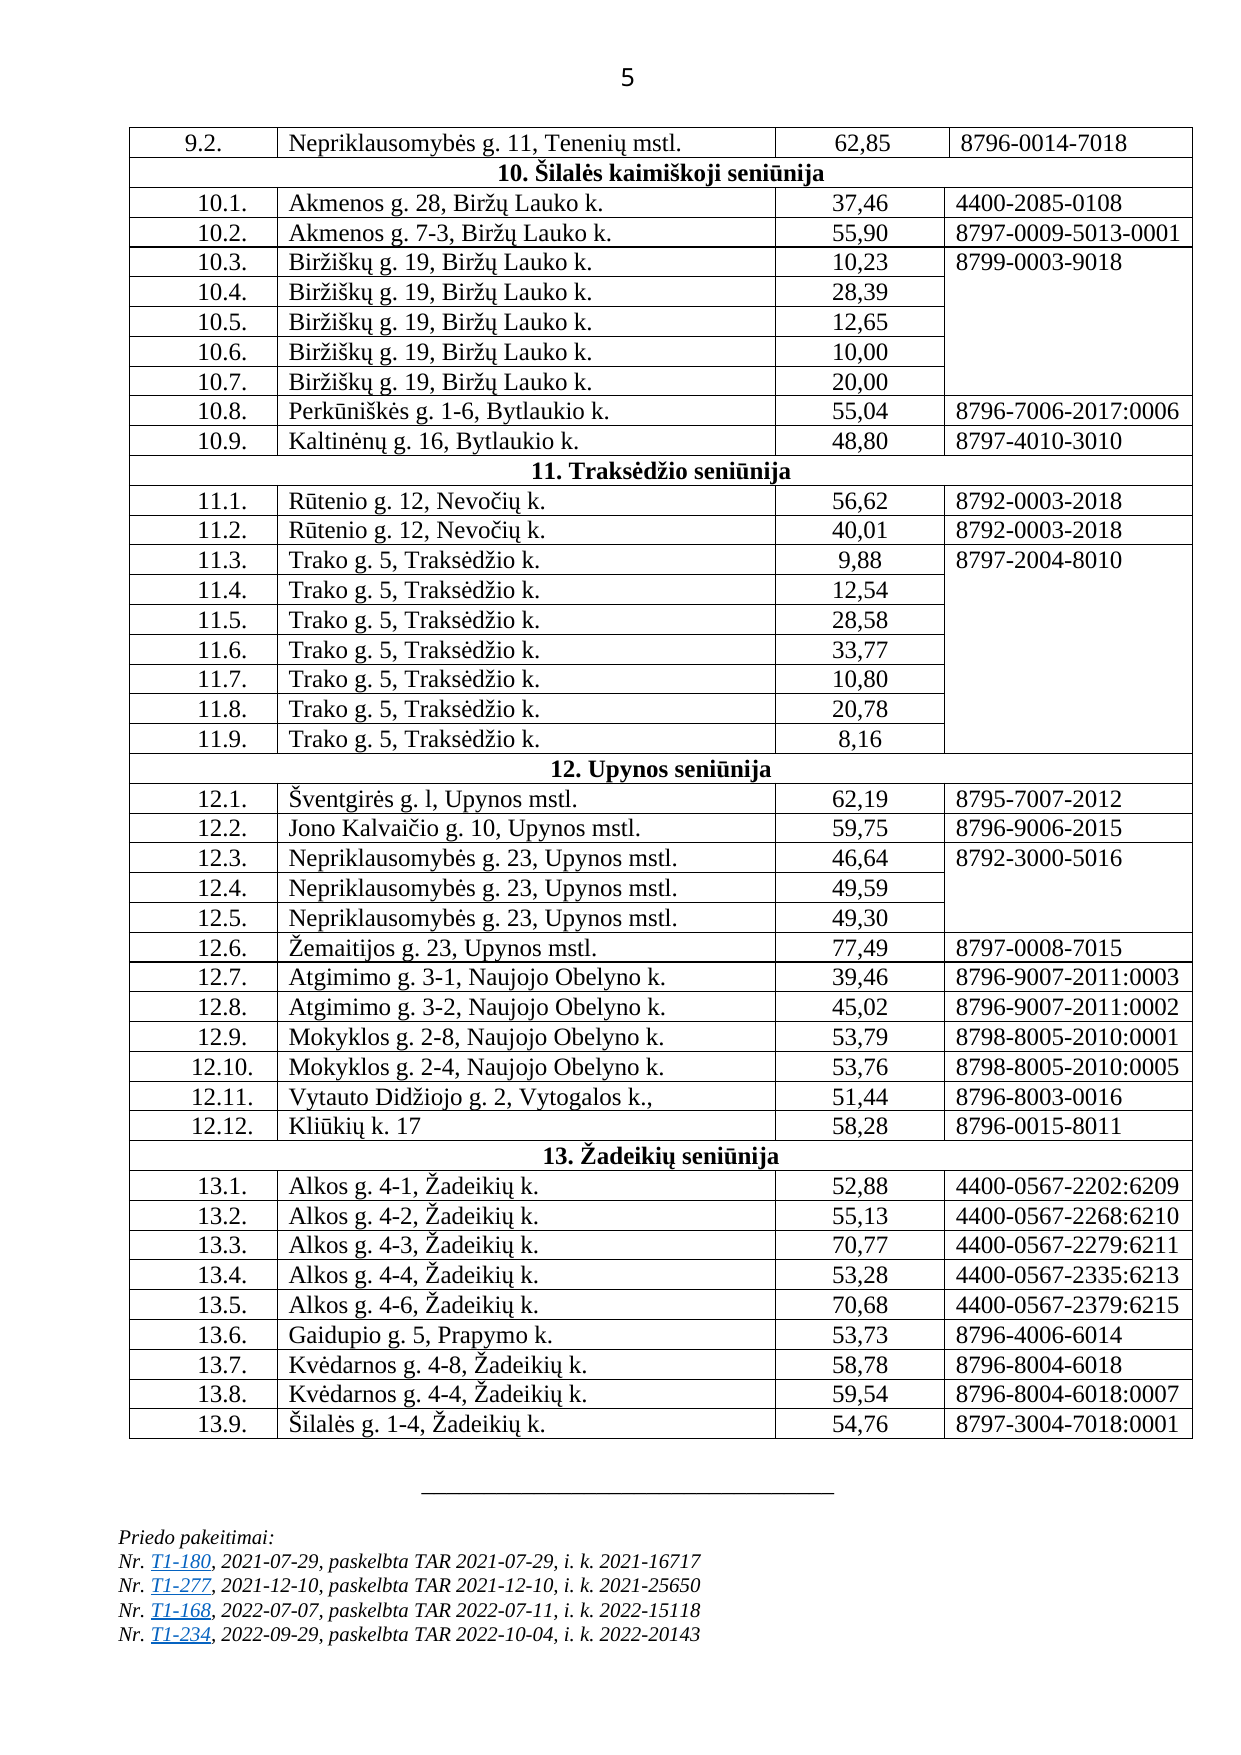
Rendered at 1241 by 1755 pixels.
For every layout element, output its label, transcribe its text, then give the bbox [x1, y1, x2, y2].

table_cell 8797-2004-8010 [945, 545, 1192, 753]
table_cell 12.12. [130, 1111, 277, 1140]
table_cell 8796-8004-6018 [945, 1350, 1192, 1378]
table_cell 53,76 [776, 1052, 944, 1081]
table_cell 55,04 [776, 396, 944, 425]
table_cell Alkos g. 4-6, Žadeikių k. [278, 1290, 775, 1319]
table_cell 8797-0008-7015 [945, 933, 1192, 961]
table_cell Akmenos g. 7-3, Biržų Lauko k. [278, 218, 775, 246]
table_cell Trako g. 5, Traksėdžio k. [278, 635, 775, 663]
table_cell 10. Šilalės kaimiškoji seniūnija [130, 158, 1192, 187]
table_cell 40,01 [776, 516, 944, 544]
table_cell 11.4. [130, 575, 277, 604]
table_cell Jono Kalvaičio g. 10, Upynos mstl. [278, 814, 775, 842]
table_cell 8795-7007-2012 [945, 784, 1192, 812]
table_cell 56,62 [776, 486, 944, 514]
table_cell Akmenos g. 28, Biržų Lauko k. [278, 188, 775, 217]
table_cell 10.7. [130, 367, 277, 395]
text _________________________________ [118, 1468, 1137, 1497]
table_cell 58,78 [776, 1350, 944, 1378]
table_cell 54,76 [776, 1409, 944, 1438]
table_cell 53,79 [776, 1022, 944, 1051]
table_cell 4400-0567-2268:6210 [945, 1201, 1192, 1229]
table_cell 8798-8005-2010:0005 [945, 1052, 1192, 1081]
table_cell 11.8. [130, 694, 277, 723]
table_cell 53,73 [776, 1320, 944, 1349]
text Nr. T1-180, 2021-07-29, paskelbta TAR 2021-07-29, i. k. 2021-16717 [118, 1549, 1137, 1573]
table_cell 10.1. [130, 188, 277, 217]
table_cell 12.7. [130, 963, 277, 991]
table_cell 46,64 [776, 843, 944, 872]
table_cell 12.3. [130, 843, 277, 872]
table_cell Atgimimo g. 3-1, Naujojo Obelyno k. [278, 963, 775, 991]
table_cell 11.3. [130, 545, 277, 574]
table_cell 62,85 [776, 128, 949, 157]
table_cell 70,68 [776, 1290, 944, 1319]
table_cell 10.6. [130, 337, 277, 366]
table_cell 13.4. [130, 1260, 277, 1289]
table_cell Žemaitijos g. 23, Upynos mstl. [278, 933, 775, 961]
table_cell Šventgirės g. l, Upynos mstl. [278, 784, 775, 812]
table_cell 12.2. [130, 814, 277, 842]
table_cell Perkūniškės g. 1-6, Bytlaukio k. [278, 396, 775, 425]
table_cell 12.4. [130, 873, 277, 902]
table_cell Biržiškų g. 19, Biržų Lauko k. [278, 248, 775, 276]
table_cell 10.8. [130, 396, 277, 425]
table_cell Kvėdarnos g. 4-8, Žadeikių k. [278, 1350, 775, 1378]
table_cell 10.3. [130, 248, 277, 276]
table_cell Trako g. 5, Traksėdžio k. [278, 545, 775, 574]
table_cell 8799-0003-9018 [945, 248, 1192, 395]
table_cell 8792-0003-2018 [945, 486, 1192, 514]
table_cell 4400-0567-2335:6213 [945, 1260, 1192, 1289]
table_cell 12.10. [130, 1052, 277, 1081]
table_cell Alkos g. 4-2, Žadeikių k. [278, 1201, 775, 1229]
table_cell 4400-0567-2379:6215 [945, 1290, 1192, 1319]
table_cell Atgimimo g. 3-2, Naujojo Obelyno k. [278, 992, 775, 1021]
table_cell 48,80 [776, 426, 944, 455]
table_cell 13. Žadeikių seniūnija [130, 1141, 1192, 1170]
table_cell 9.2. [130, 128, 277, 157]
text Nr. T1-234, 2022-09-29, paskelbta TAR 2022-10-04, i. k. 2022-20143 [118, 1622, 1137, 1646]
table_cell 12,54 [776, 575, 944, 604]
table_cell 8797-0009-5013-0001 [945, 218, 1192, 246]
table_cell 28,58 [776, 605, 944, 634]
table_cell 11.2. [130, 516, 277, 544]
table_cell 59,54 [776, 1380, 944, 1408]
table_cell 8796-0014-7018 [950, 128, 1192, 157]
table_cell 8796-7006-2017:0006 [945, 396, 1192, 425]
table_cell 12.8. [130, 992, 277, 1021]
table_cell Biržiškų g. 19, Biržų Lauko k. [278, 277, 775, 306]
table_cell 11. Traksėdžio seniūnija [130, 456, 1192, 485]
table_cell 11.7. [130, 665, 277, 693]
table_cell 51,44 [776, 1082, 944, 1110]
table_cell 8796-9007-2011:0002 [945, 992, 1192, 1021]
table_cell Kliūkių k. 17 [278, 1111, 775, 1140]
table_cell 10.5. [130, 307, 277, 336]
table_cell 4400-0567-2202:6209 [945, 1171, 1192, 1200]
table_cell 12. Upynos seniūnija [130, 754, 1192, 783]
table_cell 4400-0567-2279:6211 [945, 1231, 1192, 1259]
table_cell 10.9. [130, 426, 277, 455]
table_cell 8796-0015-8011 [945, 1111, 1192, 1140]
table_cell Nepriklausomybės g. 23, Upynos mstl. [278, 903, 775, 932]
table_cell 8796-9006-2015 [945, 814, 1192, 842]
table_cell Rūtenio g. 12, Nevočių k. [278, 486, 775, 514]
table_cell 11.9. [130, 724, 277, 753]
table_cell 8797-4010-3010 [945, 426, 1192, 455]
table_cell Trako g. 5, Traksėdžio k. [278, 575, 775, 604]
table_cell 33,77 [776, 635, 944, 663]
table_cell 11.6. [130, 635, 277, 663]
table_cell 10.2. [130, 218, 277, 246]
table_cell 12.6. [130, 933, 277, 961]
table_cell 59,75 [776, 814, 944, 842]
text Nr. T1-277, 2021-12-10, paskelbta TAR 2021-12-10, i. k. 2021-25650 [118, 1573, 1137, 1597]
table_cell 8792-3000-5016 [945, 843, 1192, 932]
table_cell 13.1. [130, 1171, 277, 1200]
table_cell 77,49 [776, 933, 944, 961]
table_cell 13.9. [130, 1409, 277, 1438]
table_cell 20,00 [776, 367, 944, 395]
table_cell Biržiškų g. 19, Biržų Lauko k. [278, 337, 775, 366]
table_cell 55,13 [776, 1201, 944, 1229]
table_cell Alkos g. 4-4, Žadeikių k. [278, 1260, 775, 1289]
table_cell 13.2. [130, 1201, 277, 1229]
table_cell 13.7. [130, 1350, 277, 1378]
table_cell 12,65 [776, 307, 944, 336]
table_cell 8796-8004-6018:0007 [945, 1380, 1192, 1408]
table_cell Gaidupio g. 5, Prapymo k. [278, 1320, 775, 1349]
table_cell 8796-4006-6014 [945, 1320, 1192, 1349]
table_cell 12.1. [130, 784, 277, 812]
table_cell 20,78 [776, 694, 944, 723]
table_cell 55,90 [776, 218, 944, 246]
table_cell 11.1. [130, 486, 277, 514]
table_cell Trako g. 5, Traksėdžio k. [278, 724, 775, 753]
table_cell 9,88 [776, 545, 944, 574]
table_cell Trako g. 5, Traksėdžio k. [278, 605, 775, 634]
table_cell Šilalės g. 1-4, Žadeikių k. [278, 1409, 775, 1438]
table_cell 8797-3004-7018:0001 [945, 1409, 1192, 1438]
table_cell 39,46 [776, 963, 944, 991]
table_cell 37,46 [776, 188, 944, 217]
table_cell 13.6. [130, 1320, 277, 1349]
table_cell 28,39 [776, 277, 944, 306]
table_cell Trako g. 5, Traksėdžio k. [278, 665, 775, 693]
table_cell 49,30 [776, 903, 944, 932]
table_cell Biržiškų g. 19, Biržų Lauko k. [278, 367, 775, 395]
table_cell 10,23 [776, 248, 944, 276]
table_cell Mokyklos g. 2-8, Naujojo Obelyno k. [278, 1022, 775, 1051]
table_cell Kaltinėnų g. 16, Bytlaukio k. [278, 426, 775, 455]
table_cell 12.11. [130, 1082, 277, 1110]
text Nr. T1-168, 2022-07-07, paskelbta TAR 2022-07-11, i. k. 2022-15118 [118, 1597, 1137, 1622]
table_cell 10,00 [776, 337, 944, 366]
table_cell 12.9. [130, 1022, 277, 1051]
table_cell 12.5. [130, 903, 277, 932]
table_cell 10,80 [776, 665, 944, 693]
table_cell 8796-9007-2011:0003 [945, 963, 1192, 991]
table_cell 13.5. [130, 1290, 277, 1319]
table_cell Rūtenio g. 12, Nevočių k. [278, 516, 775, 544]
table_cell 4400-2085-0108 [945, 188, 1192, 217]
table_cell 8796-8003-0016 [945, 1082, 1192, 1110]
table_cell 8,16 [776, 724, 944, 753]
table_cell 8798-8005-2010:0001 [945, 1022, 1192, 1051]
table_cell 13.3. [130, 1231, 277, 1259]
text Priedo pakeitimai: [118, 1525, 1137, 1549]
table_cell Trako g. 5, Traksėdžio k. [278, 694, 775, 723]
table_cell Alkos g. 4-3, Žadeikių k. [278, 1231, 775, 1259]
table_cell Biržiškų g. 19, Biržų Lauko k. [278, 307, 775, 336]
table_cell 49,59 [776, 873, 944, 902]
table_cell 13.8. [130, 1380, 277, 1408]
table_cell Vytauto Didžiojo g. 2, Vytogalos k., [278, 1082, 775, 1110]
table_cell 53,28 [776, 1260, 944, 1289]
table_cell 62,19 [776, 784, 944, 812]
table_cell Alkos g. 4-1, Žadeikių k. [278, 1171, 775, 1200]
table_cell 52,88 [776, 1171, 944, 1200]
table_cell 11.5. [130, 605, 277, 634]
table_cell Kvėdarnos g. 4-4, Žadeikių k. [278, 1380, 775, 1408]
table_cell 58,28 [776, 1111, 944, 1140]
table_cell Nepriklausomybės g. 23, Upynos mstl. [278, 873, 775, 902]
table_cell Nepriklausomybės g. 23, Upynos mstl. [278, 843, 775, 872]
table_cell 70,77 [776, 1231, 944, 1259]
table_cell 10.4. [130, 277, 277, 306]
table_cell 8792-0003-2018 [945, 516, 1192, 544]
table_cell 45,02 [776, 992, 944, 1021]
table_cell Nepriklausomybės g. 11, Tenenių mstl. [278, 128, 775, 157]
table_cell Mokyklos g. 2-4, Naujojo Obelyno k. [278, 1052, 775, 1081]
